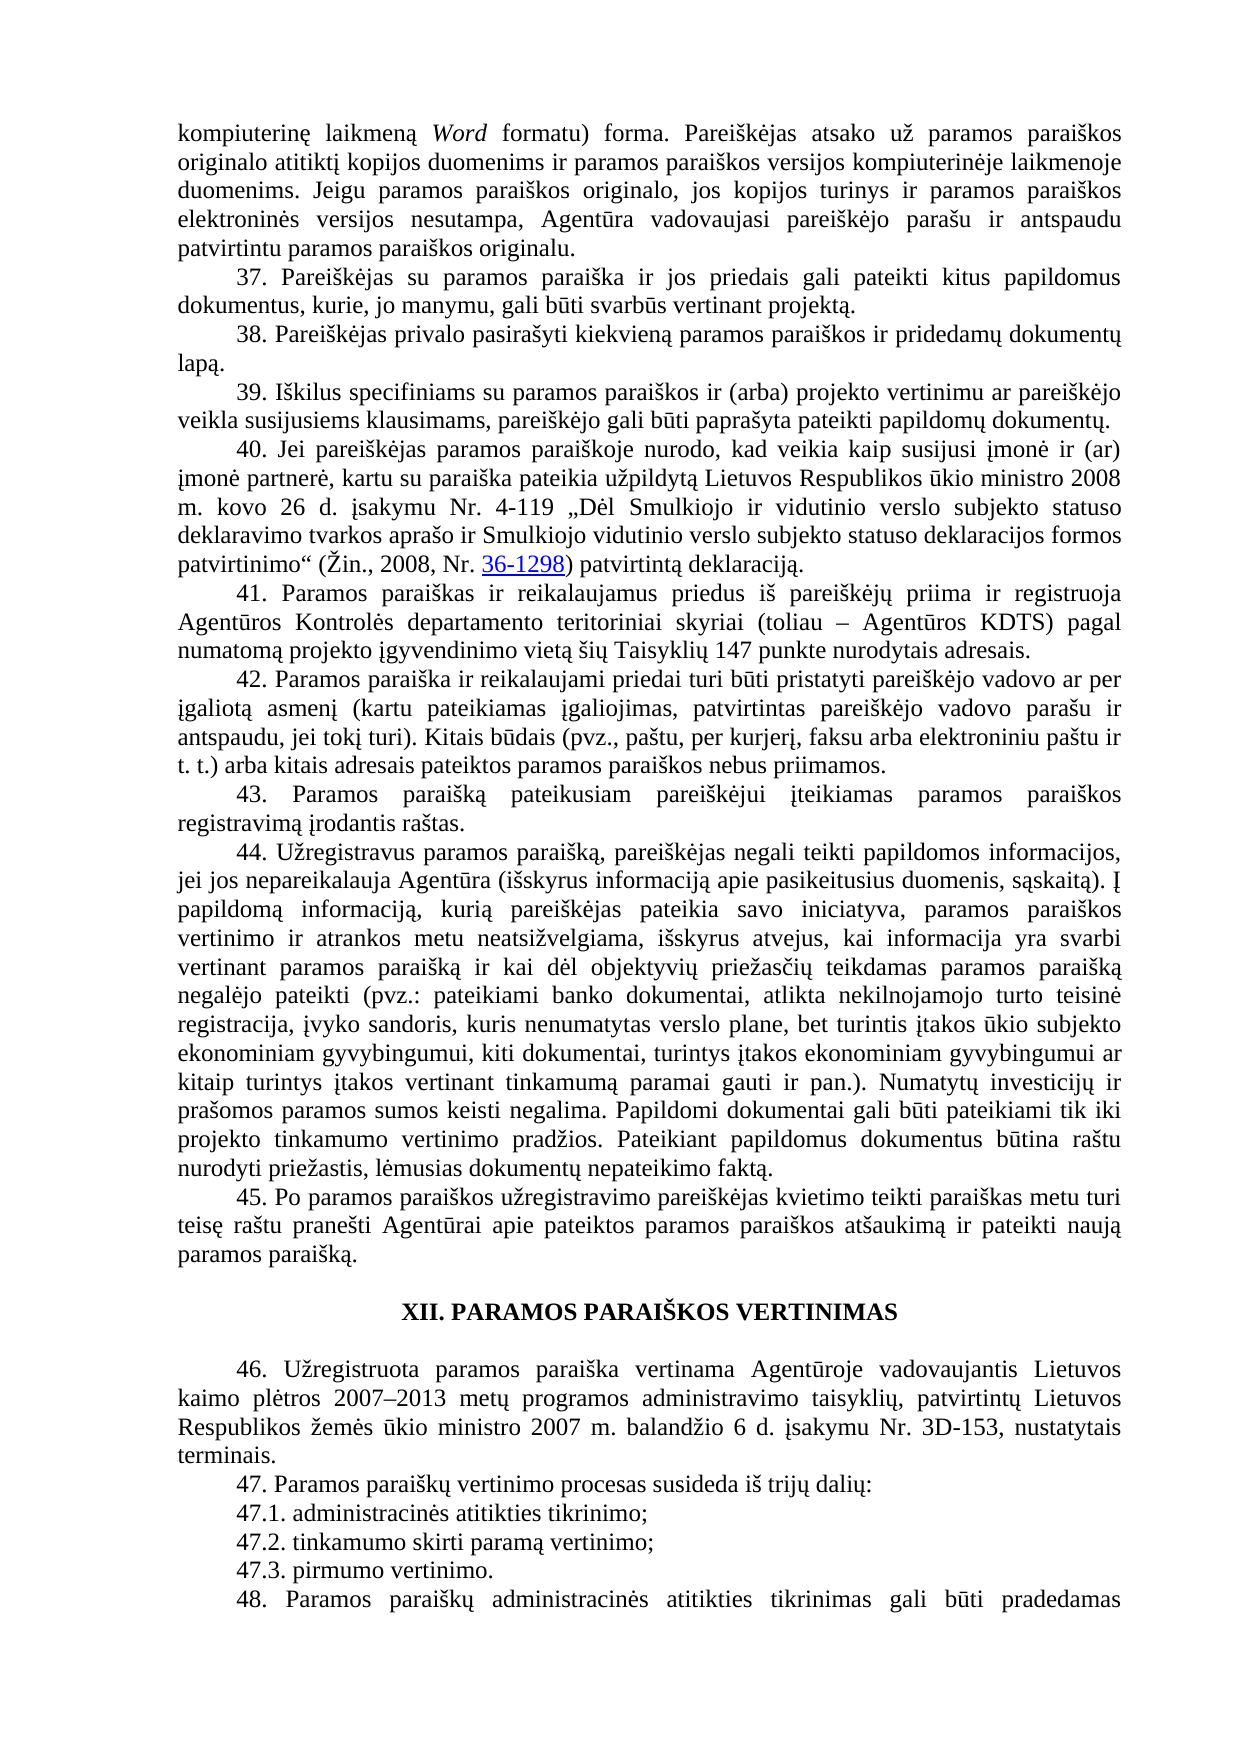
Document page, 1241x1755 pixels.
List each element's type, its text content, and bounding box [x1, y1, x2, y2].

text kompiuterinę laikmeną Word formatu) forma. Pareiškėjas atsako už paramos paraiškos originalo atitiktį kopijos duomenims ir paramos paraiškos versijos kompiuterinėje laikmenoje duomenims. Jeigu paramos paraiškos originalo, jos kopijos turinys ir paramos paraiškos elektroninės versijos nesutampa, Agentūra vadovaujasi pareiškėjo parašu ir antspaudu patvirtintu paramos paraiškos originalu. [177, 118, 1122, 262]
text 47.1. administracinės atitikties tikrinimo; [177, 1498, 1122, 1527]
text 43. Paramos paraišką pateikusiam pareiškėjui įteikiamas paramos paraiškos registravimą įrodantis raštas. [177, 779, 1122, 837]
text 44. Užregistravus paramos paraišką, pareiškėjas negali teikti papildomos informacijos, jei jos nepareikalauja Agentūra (išskyrus informaciją apie pasikeitusius duomenis, sąskaitą). Į papildomą informaciją, kurią pareiškėjas pateikia savo iniciatyva, paramos paraiškos vertinimo ir atrankos metu neatsižvelgiama, išskyrus atvejus, kai informacija yra svarbi vertinant paramos paraišką ir kai dėl objektyvių priežasčių teikdamas paramos paraišką negalėjo pateikti (pvz.: pateikiami banko dokumentai, atlikta nekilnojamojo turto teisinė registracija, įvyko sandoris, kuris nenumatytas verslo plane, bet turintis įtakos ūkio subjekto ekonominiam gyvybingumui, kiti dokumentai, turintys įtakos ekonominiam gyvybingumui ar kitaip turintys įtakos vertinant tinkamumą paramai gauti ir pan.). Numatytų investicijų ir prašomos paramos sumos keisti negalima. Papildomi dokumentai gali būti pateikiami tik iki projekto tinkamumo vertinimo pradžios. Pateikiant papildomus dokumentus būtina raštu nurodyti priežastis, lėmusias dokumentų nepateikimo faktą. [177, 837, 1122, 1182]
text 45. Po paramos paraiškos užregistravimo pareiškėjas kvietimo teikti paraiškas metu turi teisę raštu pranešti Agentūrai apie pateiktos paramos paraiškos atšaukimą ir pateikti naują paramos paraišką. [177, 1182, 1122, 1268]
text 48. Paramos paraiškų administracinės atitikties tikrinimas gali būti pradedamas [177, 1584, 1122, 1613]
text 47. Paramos paraiškų vertinimo procesas susideda iš trijų dalių: [177, 1469, 1122, 1498]
text 41. Paramos paraiškas ir reikalaujamus priedus iš pareiškėjų priima ir registruoja Agentūros Kontrolės departamento teritoriniai skyriai (toliau – Agentūros KDTS) pagal numatomą projekto įgyvendinimo vietą šių Taisyklių 147 punkte nurodytais adresais. [177, 578, 1122, 664]
text 40. Jei pareiškėjas paramos paraiškoje nurodo, kad veikia kaip susijusi įmonė ir (ar) įmonė partnerė, kartu su paraiška pateikia užpildytą Lietuvos Respublikos ūkio ministro 2008 m. kovo 26 d. įsakymu Nr. 4-119 „Dėl smulkiojo ir vidutinio verslo subjekto statuso deklaravimo tvarkos aprašo ir smulkiojo vidutinio verslo subjekto statuso deklaracijos formos patvirtinimo“ (Žin., 2008, Nr. 36-1298) patvirtintą deklaraciją. [177, 434, 1122, 578]
text 39. Iškilus specifiniams su paramos paraiškos ir (arba) projekto vertinimu ar pareiškėjo veikla susijusiems klausimams, pareiškėjo gali būti paprašyta pateikti papildomų dokumentų. [177, 377, 1122, 434]
text 47.3. pirmumo vertinimo. [177, 1556, 1122, 1584]
text 47.2. tinkamumo skirti paramą vertinimo; [177, 1527, 1122, 1556]
text XII. PARAMOS PARAIŠKOS VERTINIMAS [177, 1297, 1122, 1326]
text 42. Paramos paraiška ir reikalaujami priedai turi būti pristatyti pareiškėjo vadovo ar per įgaliotą asmenį (kartu pateikiamas įgaliojimas, patvirtintas pareiškėjo vadovo parašu ir antspaudu, jei tokį turi). Kitais būdais (pvz., paštu, per kurjerį, faksu arba elektroniniu paštu ir t. t.) arba kitais adresais pateiktos paramos paraiškos nebus priimamos. [177, 664, 1122, 779]
text 38. Pareiškėjas privalo pasirašyti kiekvieną paramos paraiškos ir pridedamų dokumentų lapą. [177, 319, 1122, 377]
text 46. Užregistruota paramos paraiška vertinama Agentūroje vadovaujantis Lietuvos kaimo plėtros 2007–2013 metų programos administravimo taisyklių, patvirtintų Lietuvos Respublikos žemės ūkio ministro 2007 m. balandžio 6 d. įsakymu Nr. 3D-153, nustatytais terminais. [177, 1354, 1122, 1469]
text 37. Pareiškėjas su paramos paraiška ir jos priedais gali pateikti kitus papildomus dokumentus, kurie, jo manymu, gali būti svarbūs vertinant projektą. [177, 262, 1122, 319]
